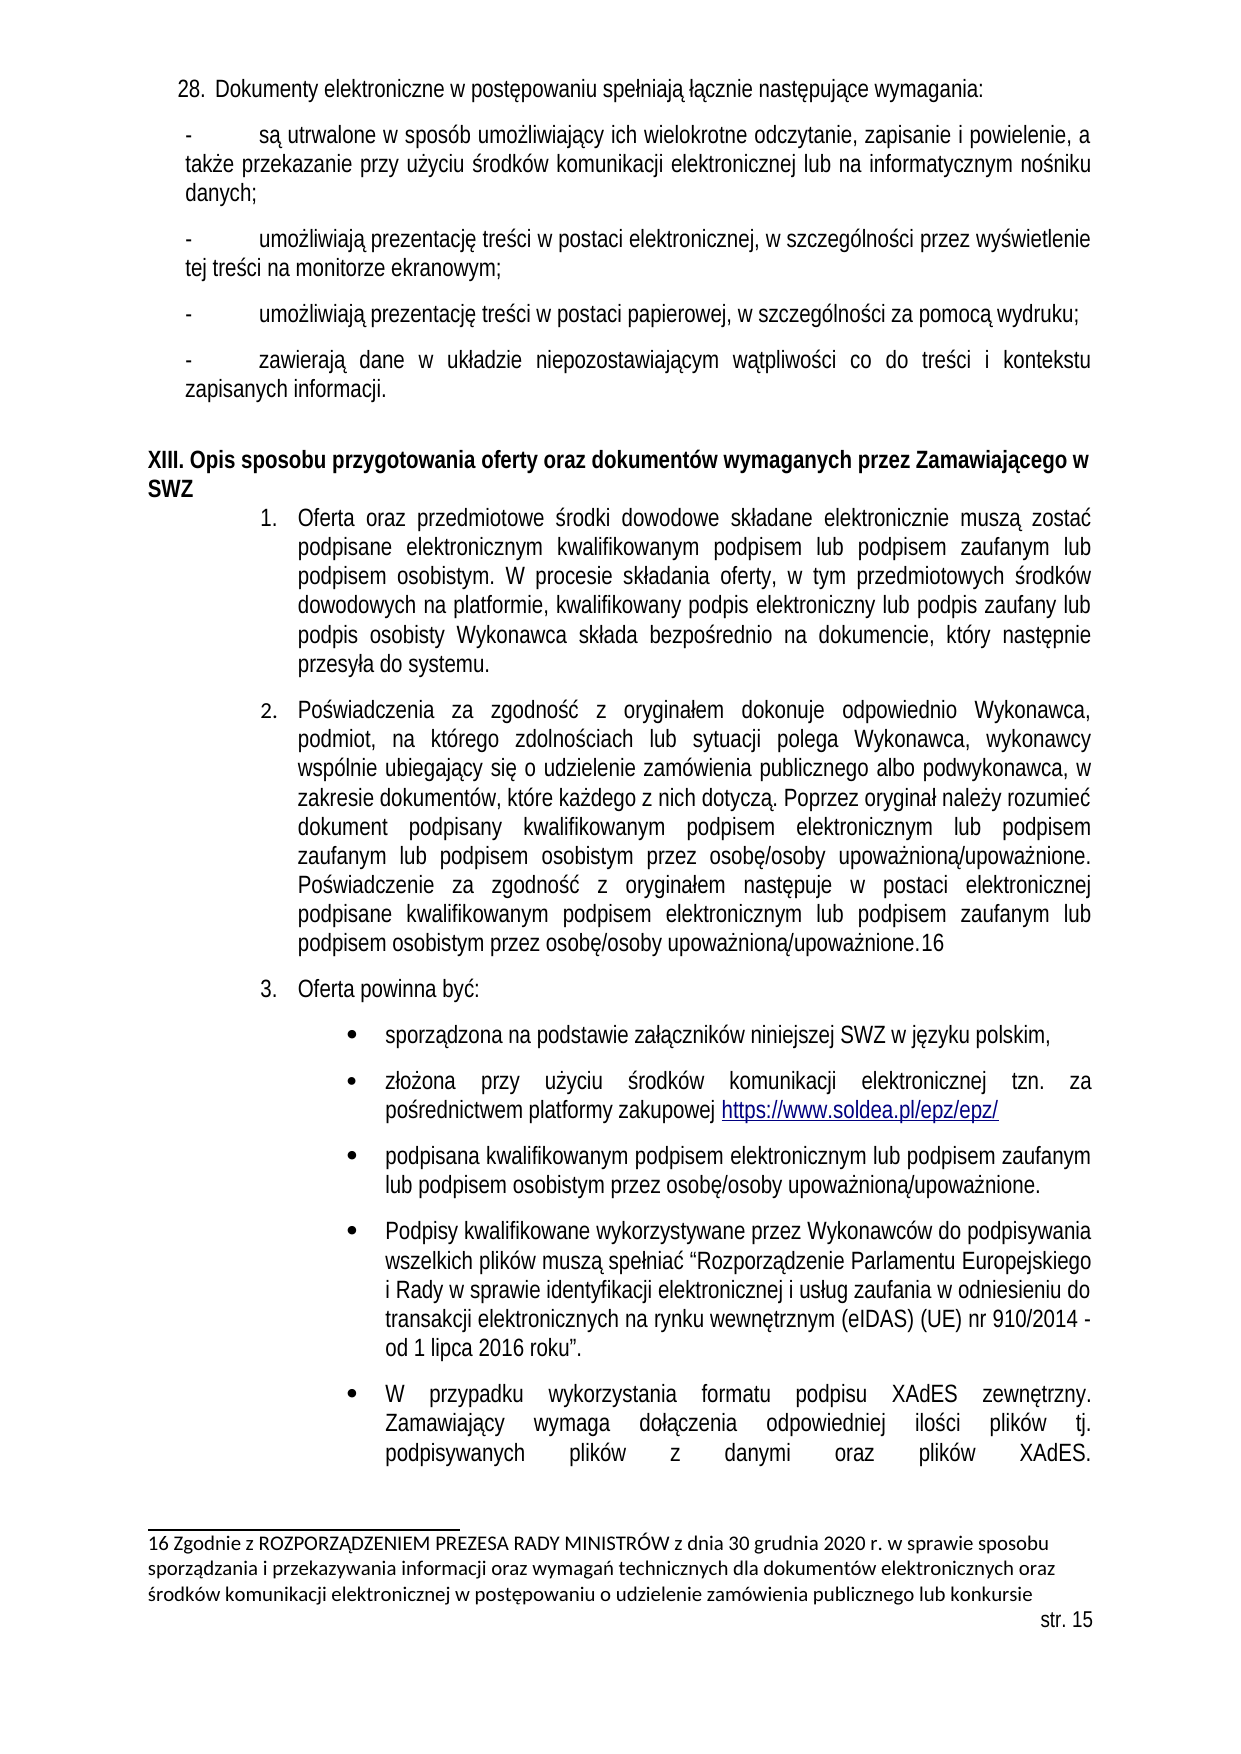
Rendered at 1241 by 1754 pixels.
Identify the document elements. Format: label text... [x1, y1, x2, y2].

list Poświadczenia za zgodność z oryginałem dokonuje odpowiednio Wykonawca, podmiot, na którego zdolnościach lub sytuacji polega Wykonawca, wykonawcy wspólnie ubiegający się o udzielenie zamówienia publicznego albo podwykonawca, w zakresie dokumentów, które każdego z nich dotyczą. Poprzez oryginał należy rozumieć dokument podpisany kwalifikowanym podpisem elektronicznym lub podpisem zaufanym lub podpisem osobistym przez osobę/osoby upoważnioną/upoważnione. Poświadczenie za zgodność z oryginałem następuje w postaci elektronicznej podpisane kwalifikowanym podpisem elektronicznym lub podpisem zaufanym lub podpisem osobistym przez osobę/osoby upoważnioną/upoważnione. [260, 694, 1093, 957]
list Oferta powinna być: [260, 974, 1093, 1003]
list Zgodnie z ROZPORZĄDZENIEM PREZESA RADY MINISTRÓW z dnia 30 grudnia 2020 r. w sprawie sposobu sporządzania i przekazywania informacji oraz wymagań technicznych dla dokumentów elektronicznych oraz środków komunikacji elektronicznej w postępowaniu o udzielenie zamówienia publicznego lub konkursie [148, 1530, 1093, 1606]
list Dokumenty elektroniczne w postępowaniu spełniają łącznie następujące wymagania: [177, 74, 1093, 102]
list sporządzona na podstawie załączników niniejszej SWZ w języku polskim, [348, 1020, 1093, 1049]
list - są utrwalone w sposób umożliwiający ich wielokrotne odczytanie, zapisanie i powielenie, a także przekazanie przy użyciu środków komunikacji elektronicznej lub na informatycznym nośniku danych; [185, 119, 1093, 207]
list złożona przy użyciu środków komunikacji elektronicznej tzn. za pośrednictwem platformy zakupowej https://www.soldea.pl/epz/epz/ [348, 1066, 1093, 1124]
list Oferta oraz przedmiotowe środki dowodowe składane elektronicznie muszą zostać podpisane elektronicznym kwalifikowanym podpisem lub podpisem zaufanym lub podpisem osobistym. W procesie składania oferty, w tym przedmiotowych środków dowodowych na platformie, kwalifikowany podpis elektroniczny lub podpis zaufany lub podpis osobisty Wykonawca składa bezpośrednio na dokumencie, który następnie przesyła do systemu. [260, 503, 1093, 677]
list - umożliwiają prezentację treści w postaci papierowej, w szczególności za pomocą wydruku; [185, 299, 1093, 327]
list - umożliwiają prezentację treści w postaci elektronicznej, w szczególności przez wyświetlenie tej treści na monitorze ekranowym; [185, 224, 1093, 282]
list Podpisy kwalifikowane wykorzystywane przez Wykonawców do podpisywania wszelkich plików muszą spełniać “Rozporządzenie Parlamentu Europejskiego i Rady w sprawie identyfikacji elektronicznej i usług zaufania w odniesieniu do transakcji elektronicznych na rynku wewnętrznym (eIDAS) (UE) nr 910/2014 - od 1 lipca 2016 roku”. [348, 1216, 1093, 1362]
list - zawierają dane w układzie niepozostawiającym wątpliwości co do treści i kontekstu zapisanych informacji. [185, 344, 1093, 402]
subtitle XIII. Opis sposobu przygotowania oferty oraz dokumentów wymaganych przez Zamawiającego w SWZ [148, 444, 1093, 502]
list podpisana kwalifikowanym podpisem elektronicznym lub podpisem zaufanym lub podpisem osobistym przez osobę/osoby upoważnioną/upoważnione. [348, 1141, 1093, 1199]
list W przypadku wykorzystania formatu podpisu XAdES zewnętrzny. Zamawiający wymaga dołączenia odpowiedniej ilości plików tj. podpisywanych plików z danymi oraz plików XAdES. [348, 1379, 1093, 1495]
